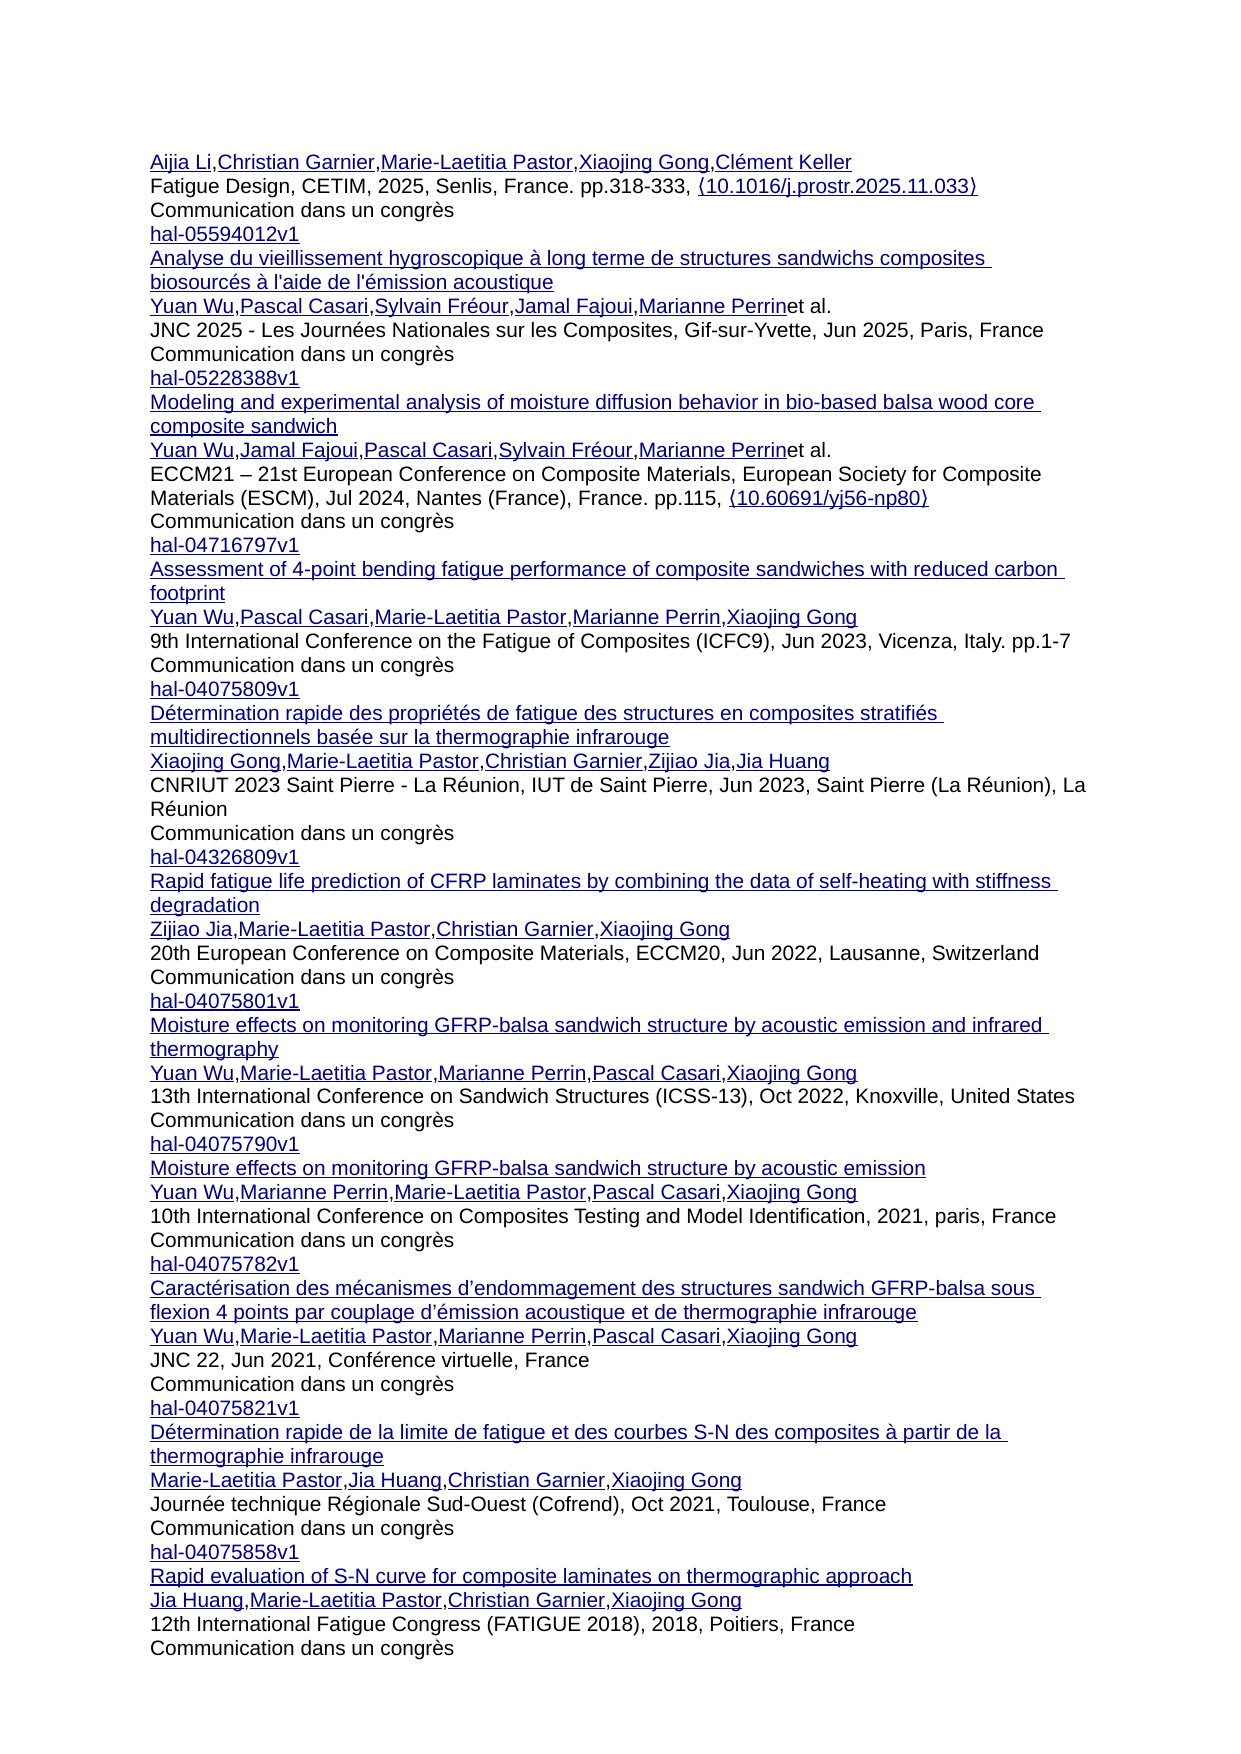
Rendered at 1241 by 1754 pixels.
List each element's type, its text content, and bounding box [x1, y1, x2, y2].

table_cell Assessment of 4-point bending fatigue performance of composite sandwiches with reduced carbon footprint Yuan Wu,Pascal Casari,Marie-Laetitia Pastor,Marianne Perrin,Xiaojing Gong 9th International Conference on the Fatigue of Composites (ICFC9), Jun 2023, Vicenza, Italy. pp.1-7 Communication dans un congrès hal-04075809v1 [150, 557, 1090, 701]
table_cell Détermination rapide de la limite de fatigue et des courbes S-N des composites à partir de la thermographie infrarouge Marie-Laetitia Pastor,Jia Huang,Christian Garnier,Xiaojing Gong Journée technique Régionale Sud-Ouest (Cofrend), Oct 2021, Toulouse, France Communication dans un congrès hal-04075858v1 [150, 1420, 1090, 1563]
table_cell Rapid fatigue life prediction of CFRP laminates by combining the data of self-heating with stiffness degradation Zijiao Jia,Marie-Laetitia Pastor,Christian Garnier,Xiaojing Gong 20th European Conference on Composite Materials, ECCM20, Jun 2022, Lausanne, Switzerland Communication dans un congrès hal-04075801v1 [150, 869, 1090, 1012]
table_cell Caractérisation des mécanismes d’endommagement des structures sandwich GFRP-balsa sous flexion 4 points par couplage d’émission acoustique et de thermographie infrarouge Yuan Wu,Marie-Laetitia Pastor,Marianne Perrin,Pascal Casari,Xiaojing Gong JNC 22, Jun 2021, Conférence virtuelle, France Communication dans un congrès hal-04075821v1 [150, 1276, 1090, 1420]
table_header Aijia Li,Christian Garnier,Marie-Laetitia Pastor,Xiaojing Gong,Clément Keller Fatigue Design, CETIM, 2025, Senlis, France. pp.318-333, ⟨10.1016/j.prostr.2025.11.033⟩ Communication dans un congrès hal-05594012v1 [150, 150, 1090, 246]
table_cell Modeling and experimental analysis of moisture diffusion behavior in bio-based balsa wood core composite sandwich Yuan Wu,Jamal Fajoui,Pascal Casari,Sylvain Fréour,Marianne Perrinet al. ECCM21 – 21st European Conference on Composite Materials, European Society for Composite Materials (ESCM), Jul 2024, Nantes (France), France. pp.115, ⟨10.60691/yj56-np80⟩ Communication dans un congrès hal-04716797v1 [150, 390, 1090, 557]
table_cell Rapid evaluation of S-N curve for composite laminates on thermographic approach Jia Huang,Marie-Laetitia Pastor,Christian Garnier,Xiaojing Gong 12th International Fatigue Congress (FATIGUE 2018), 2018, Poitiers, France Communication dans un congrès [150, 1564, 1090, 1659]
table_cell Moisture effects on monitoring GFRP-balsa sandwich structure by acoustic emission and infrared thermography Yuan Wu,Marie-Laetitia Pastor,Marianne Perrin,Pascal Casari,Xiaojing Gong 13th International Conference on Sandwich Structures (ICSS-13), Oct 2022, Knoxville, United States Communication dans un congrès hal-04075790v1 [150, 1013, 1090, 1156]
table_cell Moisture effects on monitoring GFRP-balsa sandwich structure by acoustic emission Yuan Wu,Marianne Perrin,Marie-Laetitia Pastor,Pascal Casari,Xiaojing Gong 10th International Conference on Composites Testing and Model Identification, 2021, paris, France Communication dans un congrès hal-04075782v1 [150, 1156, 1090, 1276]
table_cell Analyse du vieillissement hygroscopique à long terme de structures sandwichs composites biosourcés à l'aide de l'émission acoustique Yuan Wu,Pascal Casari,Sylvain Fréour,Jamal Fajoui,Marianne Perrinet al. JNC 2025 - Les Journées Nationales sur les Composites, Gif-sur-Yvette, Jun 2025, Paris, France Communication dans un congrès hal-05228388v1 [150, 246, 1090, 389]
table_cell Détermination rapide des propriétés de fatigue des structures en composites stratifiés multidirectionnels basée sur la thermographie infrarouge Xiaojing Gong,Marie-Laetitia Pastor,Christian Garnier,Zijiao Jia,Jia Huang CNRIUT 2023 Saint Pierre - La Réunion, IUT de Saint Pierre, Jun 2023, Saint Pierre (La Réunion), La Réunion Communication dans un congrès hal-04326809v1 [150, 701, 1090, 869]
